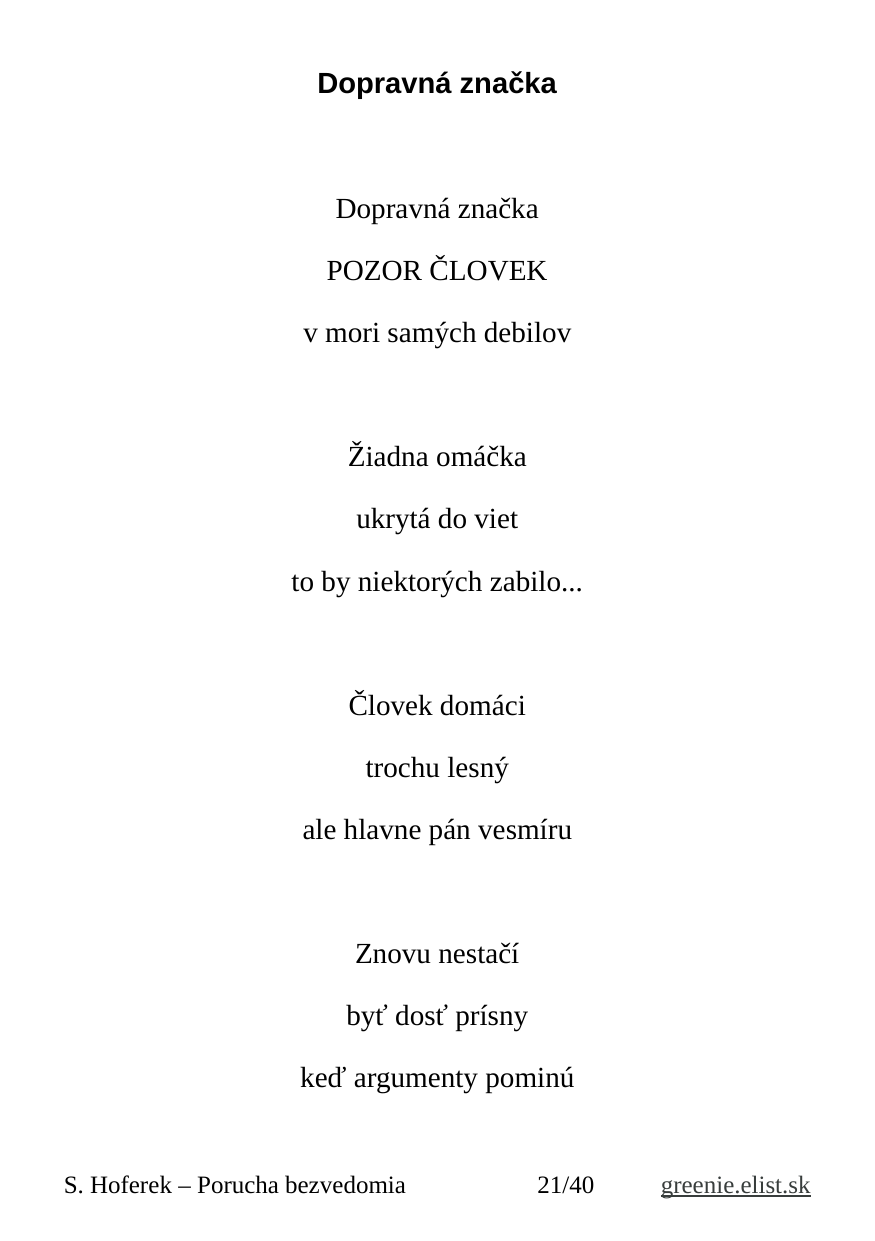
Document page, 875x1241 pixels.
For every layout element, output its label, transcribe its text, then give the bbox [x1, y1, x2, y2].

text Dopravná značka [41, 191, 833, 225]
text ukrytá do viet [41, 502, 833, 535]
text trochu lesný [41, 750, 833, 783]
text to by niektorých zabilo... [41, 564, 833, 597]
text v mori samých debilov [41, 315, 833, 349]
text ale hlavne pán vesmíru [41, 812, 833, 846]
text byť dosť prísny [41, 998, 833, 1032]
text keď argumenty pominú [41, 1060, 833, 1094]
text Znovu nestačí [41, 936, 833, 970]
subtitle Dopravná značka [41, 66, 833, 100]
text POZOR ČLOVEK [41, 253, 833, 287]
text Človek domáci [41, 688, 833, 721]
text Žiadna omáčka [41, 439, 833, 473]
